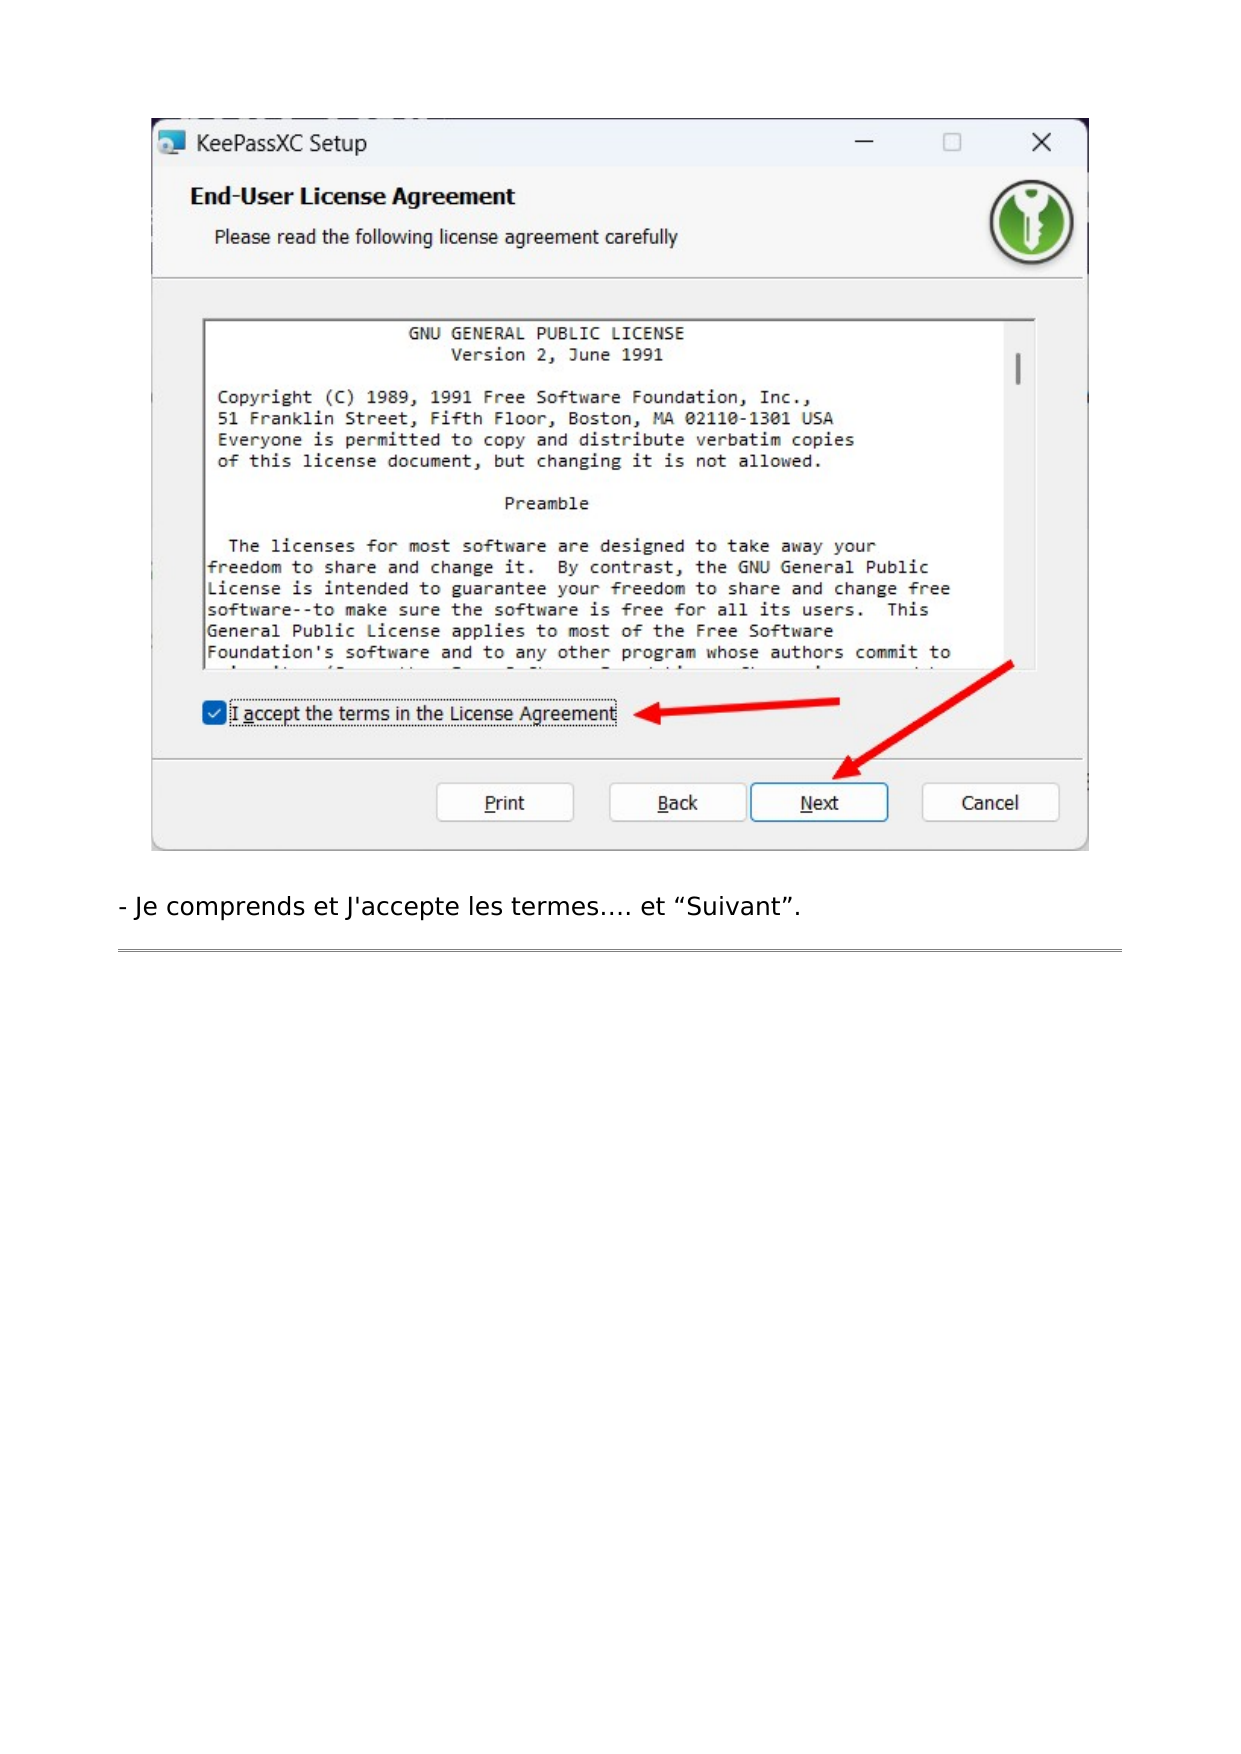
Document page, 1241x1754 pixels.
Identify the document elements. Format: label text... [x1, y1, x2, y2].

text - Je comprends et J'accepte les termes…. et “Suivant”. [118, 892, 1122, 922]
picture [151, 118, 1089, 851]
